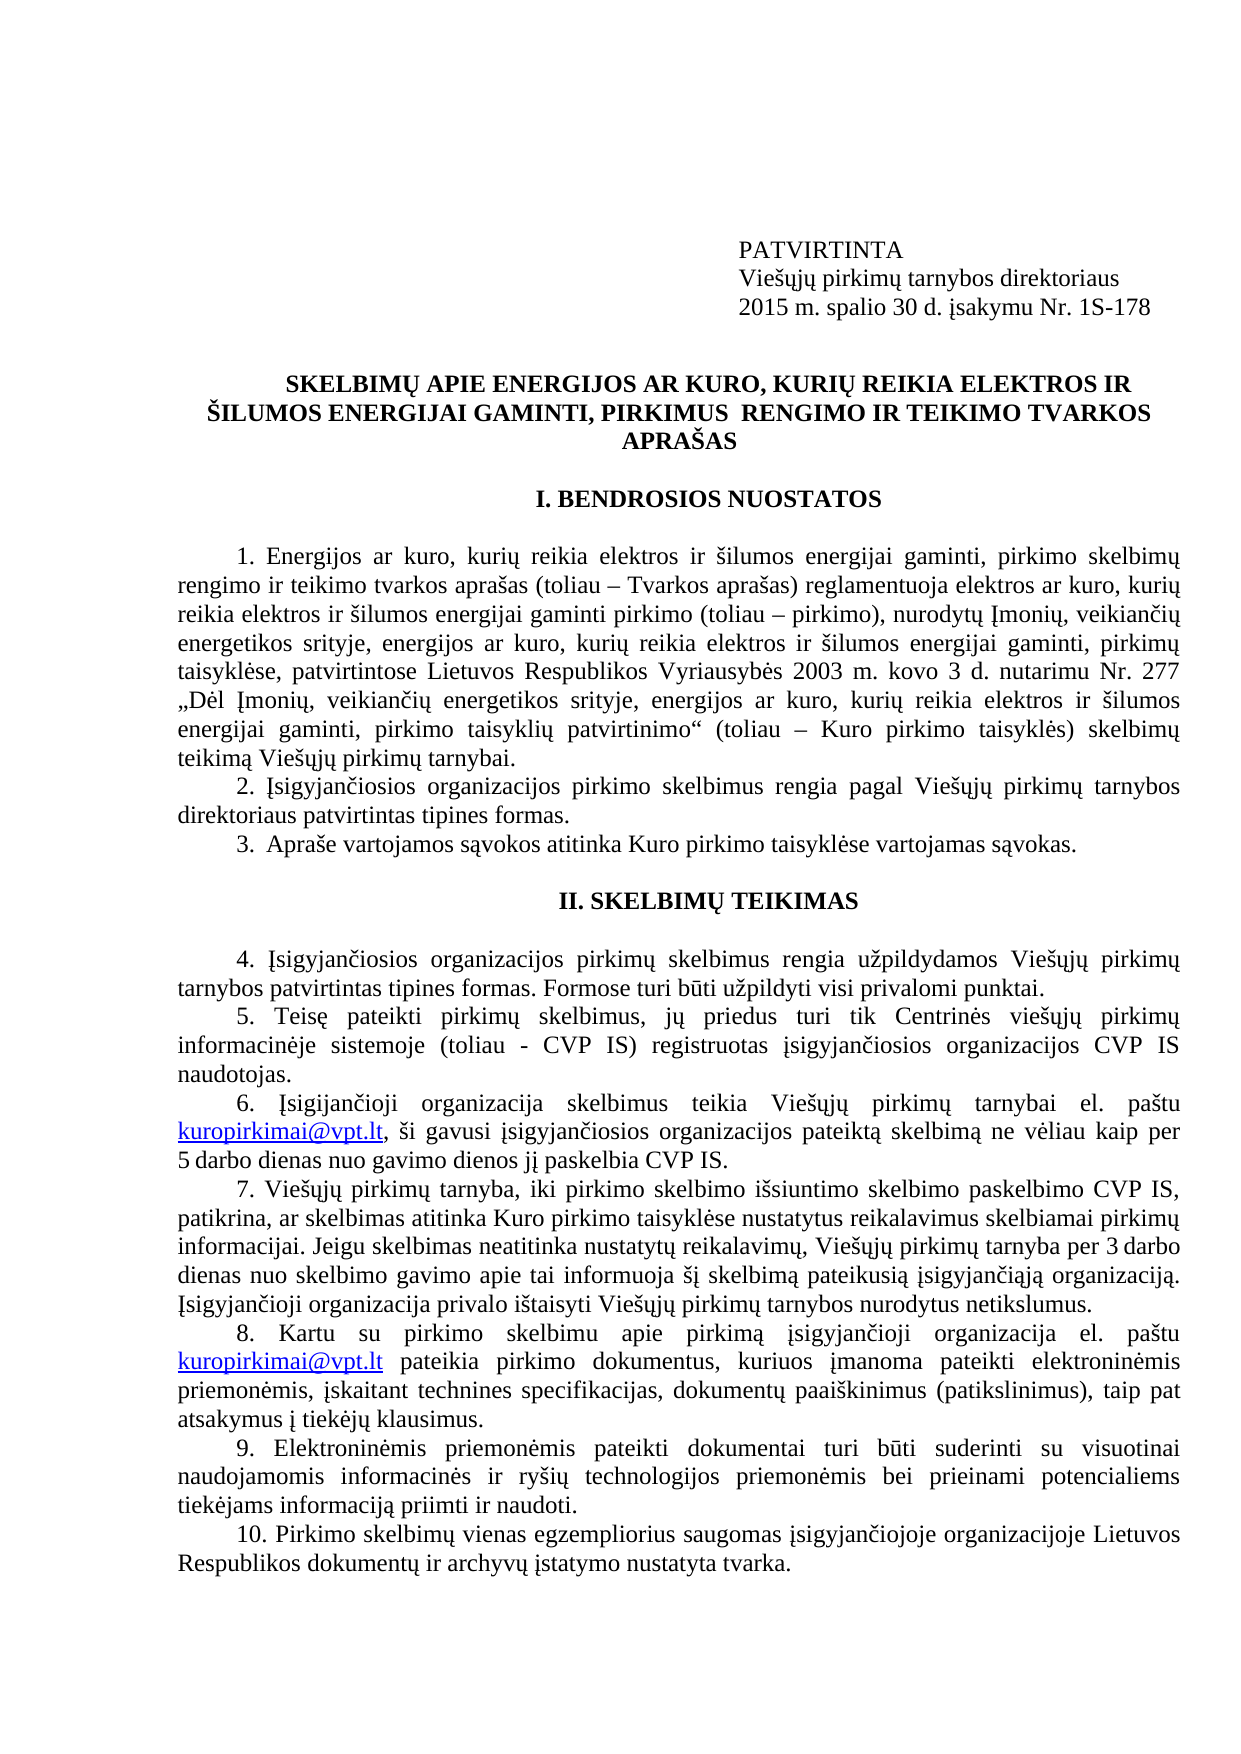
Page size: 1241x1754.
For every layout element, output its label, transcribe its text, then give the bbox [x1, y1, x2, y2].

text 1. Energijos ar kuro, kurių reikia elektros ir šilumos energijai gaminti, pirkimo skelbimų rengimo ir teikimo tvarkos aprašas (toliau – Tvarkos aprašas) reglamentuoja elektros ar kuro, kurių reikia elektros ir šilumos energijai gaminti pirkimo (toliau – pirkimo), nurodytų Įmonių, veikiančių energetikos srityje, energijos ar kuro, kurių reikia elektros ir šilumos energijai gaminti, pirkimų taisyklėse, patvirtintose Lietuvos Respublikos Vyriausybės 2003 m. kovo 3 d. nutarimu Nr. 277 „Dėl Įmonių, veikiančių energetikos srityje, energijos ar kuro, kurių reikia elektros ir šilumos energijai gaminti, pirkimo taisyklių patvirtinimo“ (toliau – Kuro pirkimo taisyklės) skelbimų teikimą Viešųjų pirkimų tarnybai. [177, 541, 1181, 771]
text 6. Įsigijančioji organizacija skelbimus teikia Viešųjų pirkimų tarnybai el. paštu kuropirkimai@vpt.lt, ši gavusi įsigyjančiosios organizacijos pateiktą skelbimą ne vėliau kaip per 5 darbo dienas nuo gavimo dienos jį paskelbia CVP IS. [177, 1088, 1181, 1174]
text Viešųjų pirkimų tarnybos direktoriaus [177, 263, 1181, 292]
text 10. Pirkimo skelbimų vienas egzempliorius saugomas įsigyjančiojoje organizacijoje Lietuvos Respublikos dokumentų ir archyvų įstatymo nustatyta tvarka. [177, 1519, 1181, 1576]
text 9. Elektroninėmis priemonėmis pateikti dokumentai turi būti suderinti su visuotinai naudojamomis informacinės ir ryšių technologijos priemonėmis bei prieinami potencialiems tiekėjams informaciją priimti ir naudoti. [177, 1433, 1181, 1519]
text 4. Įsigyjančiosios organizacijos pirkimų skelbimus rengia užpildydamos Viešųjų pirkimų tarnybos patvirtintas tipines formas. Formose turi būti užpildyti visi privalomi punktai. [177, 944, 1181, 1001]
text II. SKELBIMŲ TEIKIMAS [177, 886, 1181, 915]
text 7. Viešųjų pirkimų tarnyba, iki pirkimo skelbimo išsiuntimo skelbimo paskelbimo CVP IS, patikrina, ar skelbimas atitinka Kuro pirkimo taisyklėse nustatytus reikalavimus skelbiamai pirkimų informacijai. Jeigu skelbimas neatitinka nustatytų reikalavimų, Viešųjų pirkimų tarnyba per 3 darbo dienas nuo skelbimo gavimo apie tai informuoja šį skelbimą pateikusią įsigyjančiąją organizaciją. Įsigyjančioji organizacija privalo ištaisyti Viešųjų pirkimų tarnybos nurodytus netikslumus. [177, 1174, 1181, 1318]
text 2. Įsigyjančiosios organizacijos pirkimo skelbimus rengia pagal Viešųjų pirkimų tarnybos direktoriaus patvirtintas tipines formas. [177, 771, 1181, 829]
text 8. Kartu su pirkimo skelbimu apie pirkimą įsigyjančioji organizacija el. paštu kuropirkimai@vpt.lt pateikia pirkimo dokumentus, kuriuos įmanoma pateikti elektroninėmis priemonėmis, įskaitant technines specifikacijas, dokumentų paaiškinimus (patikslinimus), taip pat atsakymus į tiekėjų klausimus. [177, 1318, 1181, 1433]
text SKELBIMŲ APIE ENERGIJOS AR KURO, KURIŲ REIKIA ELEKTROS IR ŠILUMOS ENERGIJAI GAMINTI, PIRKIMUS rengimo ir tEIKIMO TVARKOS APRAŠAS [177, 369, 1181, 455]
text PATVIRTINTA [177, 235, 1181, 263]
text 2015 m. spalio 30 d. įsakymu Nr. 1S-178 [177, 292, 1181, 321]
text I. BENDROSIOS NUOSTATOS [177, 484, 1181, 513]
text 3. Apraše vartojamos sąvokos atitinka Kuro pirkimo taisyklėse vartojamas sąvokas. [177, 829, 1181, 858]
text 5. Teisę pateikti pirkimų skelbimus, jų priedus turi tik Centrinės viešųjų pirkimų informacinėje sistemoje (toliau - CVP IS) registruotas įsigyjančiosios organizacijos CVP IS naudotojas. [177, 1001, 1181, 1088]
